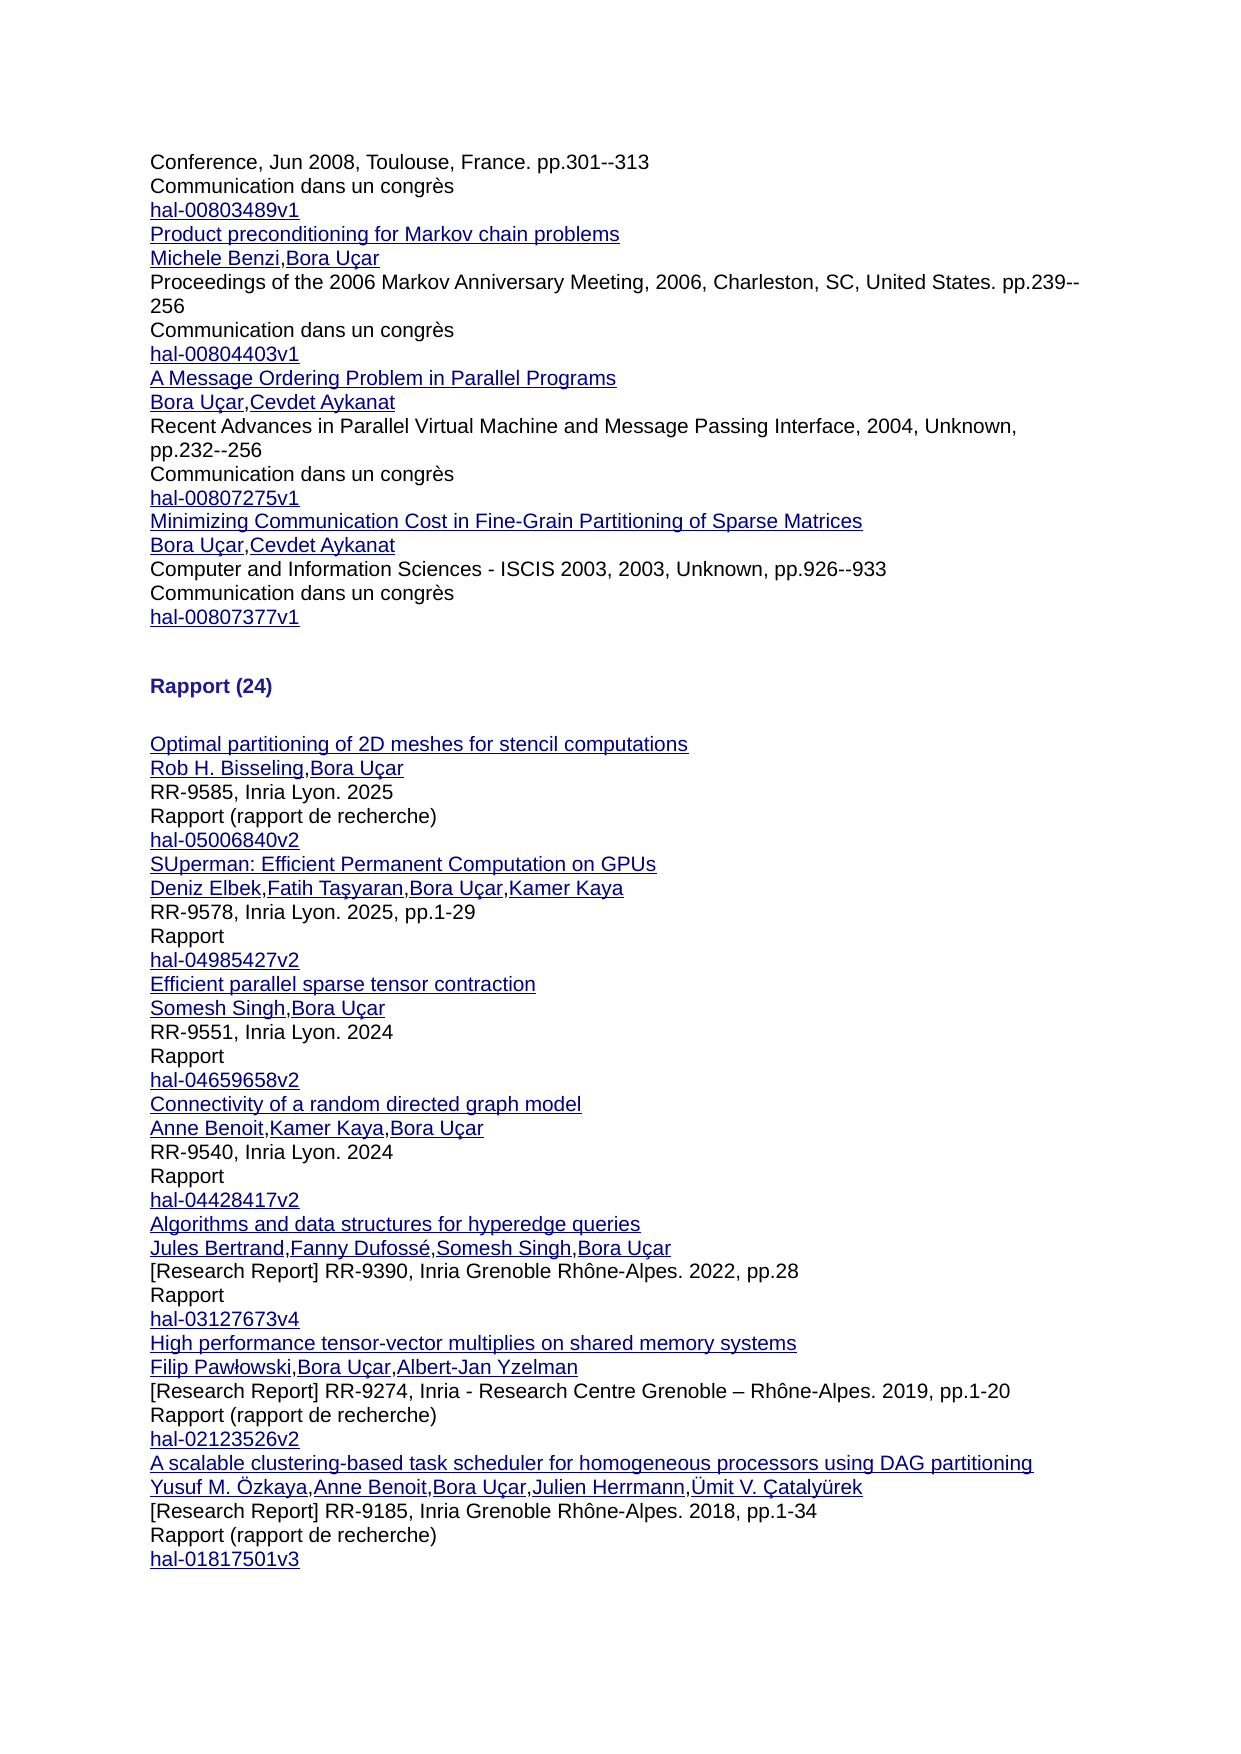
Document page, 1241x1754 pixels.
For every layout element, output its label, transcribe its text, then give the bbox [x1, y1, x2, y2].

table_cell SUperman: Efficient Permanent Computation on GPUs Deniz Elbek,Fatih Taşyaran,Bora Uçar,Kamer Kaya RR-9578, Inria Lyon. 2025, pp.1-29 Rapport hal-04985427v2 [150, 852, 1090, 972]
table_cell Minimizing Communication Cost in Fine-Grain Partitioning of Sparse Matrices Bora Uçar,Cevdet Aykanat Computer and Information Sciences - ISCIS 2003, 2003, Unknown, pp.926--933 Communication dans un congrès hal-00807377v1 [150, 509, 1090, 629]
table_cell Product preconditioning for Markov chain problems Michele Benzi,Bora Uçar Proceedings of the 2006 Markov Anniversary Meeting, 2006, Charleston, SC, United States. pp.239--256 Communication dans un congrès hal-00804403v1 [150, 222, 1090, 366]
table_cell A scalable clustering-based task scheduler for homogeneous processors using DAG partitioning Yusuf M. Özkaya,Anne Benoit,Bora Uçar,Julien Herrmann,Ümit V. Çatalyürek [Research Report] RR-9185, Inria Grenoble Rhône-Alpes. 2018, pp.1-34 Rapport (rapport de recherche) hal-01817501v3 [150, 1451, 1090, 1571]
table_header Optimal partitioning of 2D meshes for stencil computations Rob H. Bisseling,Bora Uçar RR-9585, Inria Lyon. 2025 Rapport (rapport de recherche) hal-05006840v2 [150, 732, 1090, 852]
table_cell Efficient parallel sparse tensor contraction Somesh Singh,Bora Uçar RR-9551, Inria Lyon. 2024 Rapport hal-04659658v2 [150, 972, 1090, 1092]
table_cell Algorithms and data structures for hyperedge queries Jules Bertrand,Fanny Dufossé,Somesh Singh,Bora Uçar [Research Report] RR-9390, Inria Grenoble Rhône-Alpes. 2022, pp.28 Rapport hal-03127673v4 [150, 1211, 1090, 1331]
table_cell Connectivity of a random directed graph model Anne Benoit,Kamer Kaya,Bora Uçar RR-9540, Inria Lyon. 2024 Rapport hal-04428417v2 [150, 1092, 1090, 1211]
table_cell A Message Ordering Problem in Parallel Programs Bora Uçar,Cevdet Aykanat Recent Advances in Parallel Virtual Machine and Message Passing Interface, 2004, Unknown, pp.232--256 Communication dans un congrès hal-00807275v1 [150, 366, 1090, 509]
subtitle Rapport (24) [150, 674, 1090, 698]
table_cell A Parallel Matrix Scaling Algorithm Patrick Amestoy,Iain S. Duff,Daniel Ruiz,Bora Uçar High Performance Computing for Computational Science - VECPAR 2008: 8th International Conference, Jun 2008, Toulouse, France. pp.301--313 Communication dans un congrès hal-00803489v1 [150, 150, 1090, 222]
table_cell High performance tensor-vector multiplies on shared memory systems Filip Pawłowski,Bora Uçar,Albert-Jan Yzelman [Research Report] RR-9274, Inria - Research Centre Grenoble – Rhône-Alpes. 2019, pp.1-20 Rapport (rapport de recherche) hal-02123526v2 [150, 1331, 1090, 1451]
